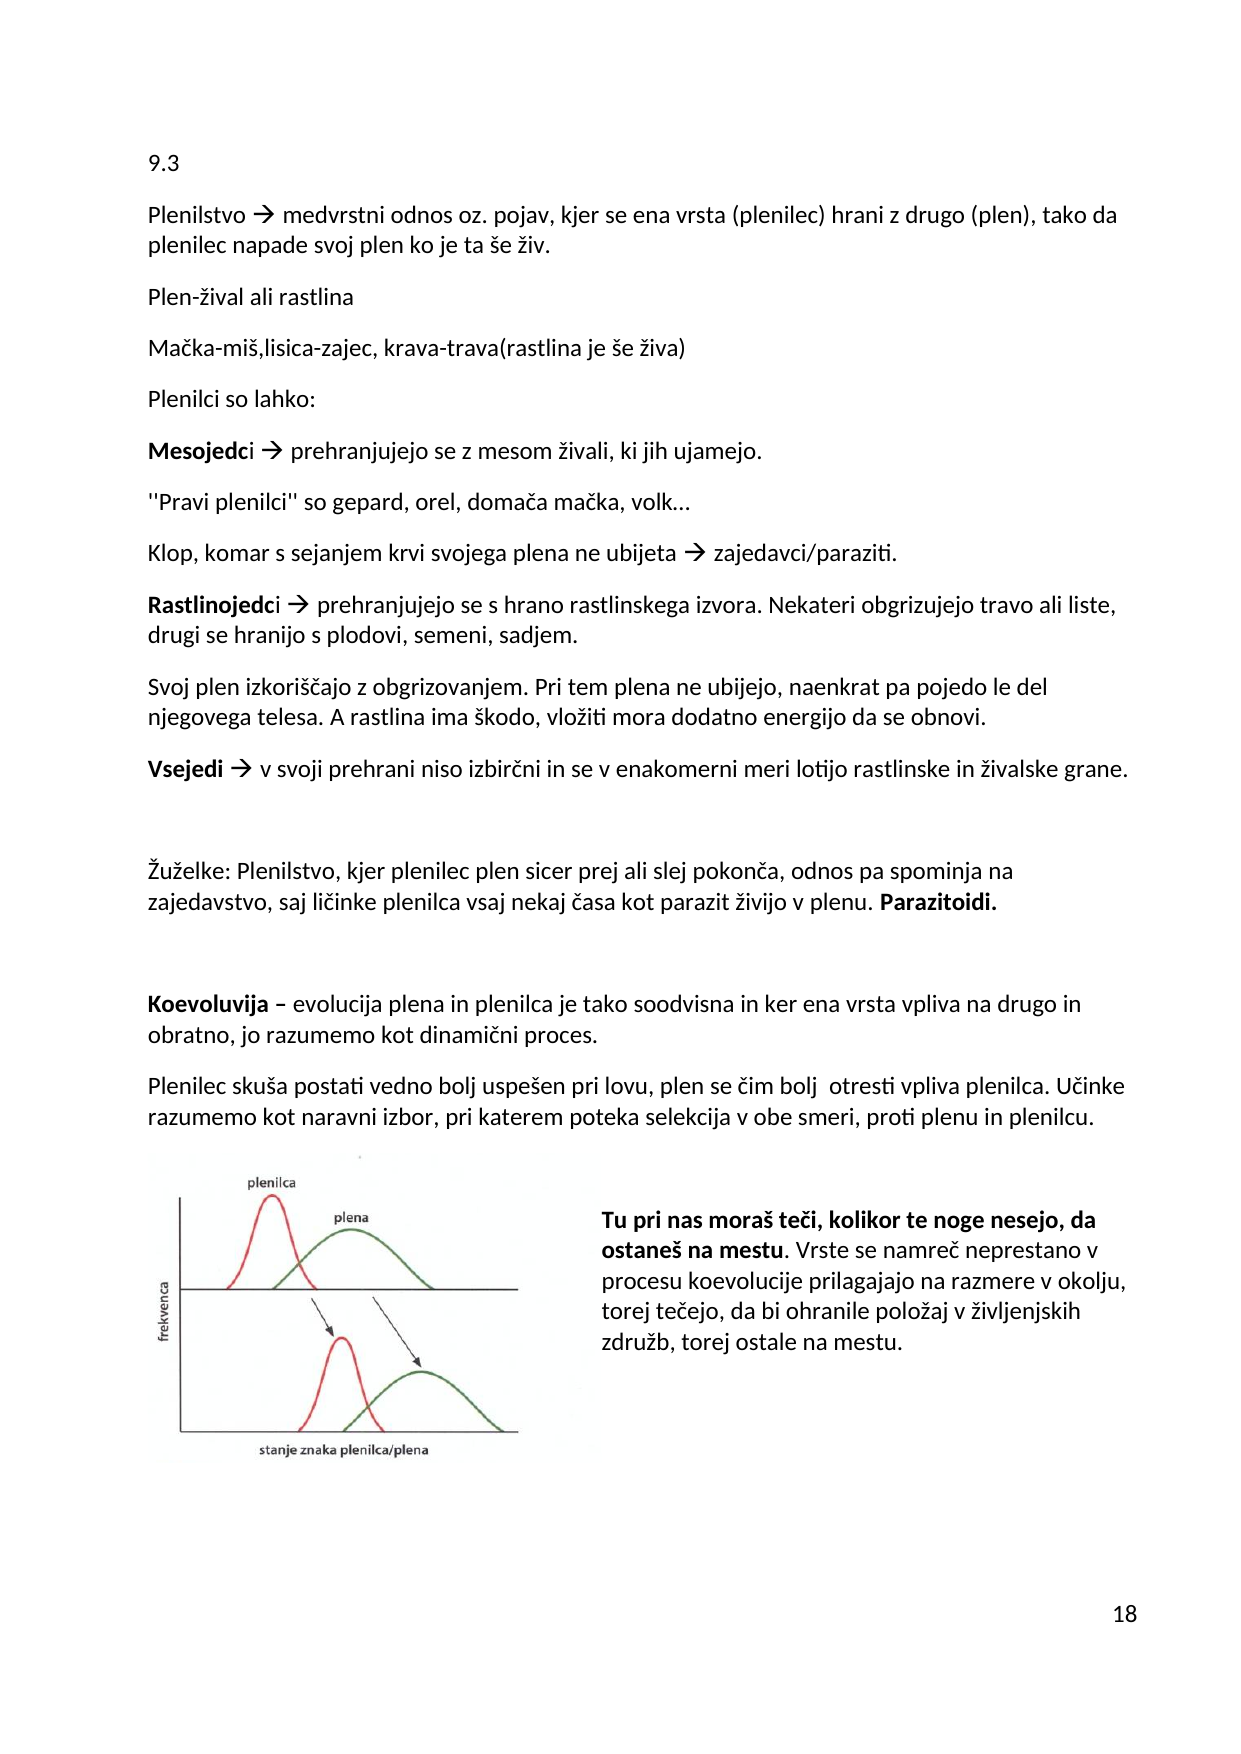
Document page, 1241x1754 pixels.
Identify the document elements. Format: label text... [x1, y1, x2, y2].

text Plenilci so lahko: [148, 383, 1137, 414]
text Plenilstvo  medvrstni odnos oz. pojav, kjer se ena vrsta (plenilec) hrani z drugo (plen), tako da plenilec napade svoj plen ko je ta še živ. [148, 199, 1137, 260]
text Mesojedci  prehranjujejo se z mesom živali, ki jih ujamejo. [148, 435, 1137, 465]
text Koevoluvija – evolucija plena in plenilca je tako soodvisna in ker ena vrsta vpliva na drugo in obratno, jo razumemo kot dinamični proces. [148, 989, 1137, 1050]
text ''Pravi plenilci'' so gepard, orel, domača mačka, volk… [148, 486, 1137, 517]
text Vsejedi  v svoji prehrani niso izbirčni in se v enakomerni meri lotijo rastlinske in živalske grane. [148, 753, 1137, 783]
text Plenilec skuša postati vedno bolj uspešen pri lovu, plen se čim bolj otresti vpliva plenilca. Učinke razumemo kot naravni izbor, pri katerem poteka selekcija v obe smeri, proti plenu in plenilcu. [148, 1071, 1137, 1132]
text Plen-žival ali rastlina [148, 281, 1137, 311]
text Klop, komar s sejanjem krvi svojega plena ne ubijeta  zajedavci/paraziti. [148, 538, 1137, 568]
text 9.3 [148, 148, 1137, 178]
text Rastlinojedci  prehranjujejo se s hrano rastlinskega izvora. Nekateri obgrizujejo travo ali liste, drugi se hranijo s plodovi, semeni, sadjem. [148, 589, 1137, 650]
text Mačka-miš,lisica-zajec, krava-trava(rastlina je še živa) [148, 332, 1137, 363]
picture [147, 1153, 602, 1463]
text Žuželke: Plenilstvo, kjer plenilec plen sicer prej ali slej pokonča, odnos pa spominja na zajedavstvo, saj ličinke plenilca vsaj nekaj časa kot parazit živijo v plenu. Parazitoidi. [148, 855, 1137, 916]
text Tu pri nas moraš teči, kolikor te noge nesejo, da ostaneš na mestu. Vrste se namreč neprestano v procesu koevolucije prilagajajo na razmere v okolju, torej tečejo, da bi ohranile položaj v življenjskih združb, torej ostale na mestu. [602, 1204, 1137, 1356]
text Svoj plen izkoriščajo z obgrizovanjem. Pri tem plena ne ubijejo, naenkrat pa pojedo le del njegovega telesa. A rastlina ima škodo, vložiti mora dodatno energijo da se obnovi. [148, 671, 1137, 732]
